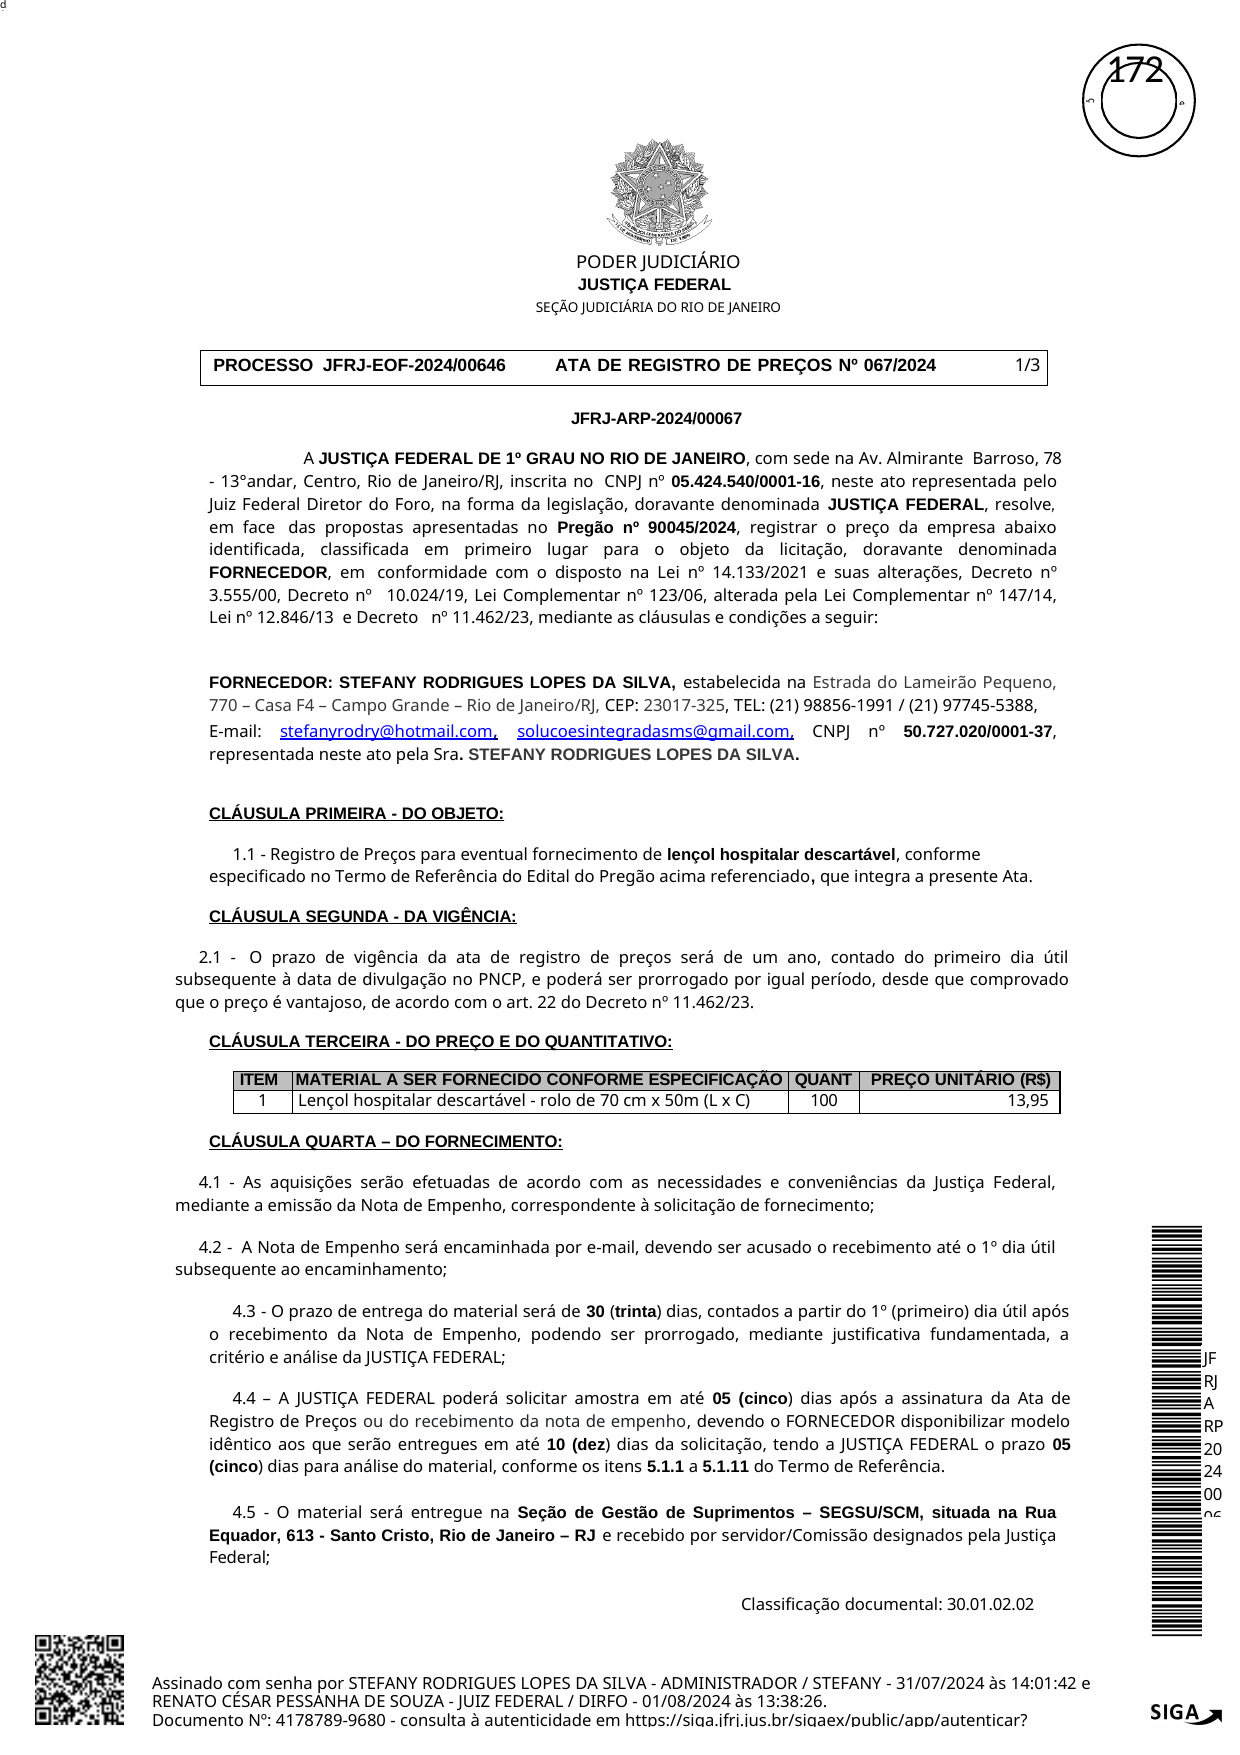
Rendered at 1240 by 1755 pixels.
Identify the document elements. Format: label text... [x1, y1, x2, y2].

table_cell 100 [789, 1091, 859, 1113]
subtitle JFRJ-ARP-2024/00067 [246, 409, 1067, 428]
text d [0, 0, 6, 10]
subtitle JUSTIÇA FEDERAL [246, 275, 1063, 294]
table_header MATERIAL A SER FORNECIDO CONFORME ESPECIFICAÇÃO [293, 1072, 788, 1090]
text E-mail: stefanyrodry@hotmail.com, solucoesintegradasms@gmail.com, CNPJ nº 50.727.020/0001-37, representada neste ato pela Sra. STEFANY RODRIGUES LOPES DA SILVA. [209, 716, 1057, 766]
text CLÁUSULA QUARTA – DO FORNECIMENTO: [209, 1132, 1071, 1151]
table_cell 1 [234, 1091, 292, 1113]
list - A Nota de Empenho será encaminhada por e-mail, devendo ser acusado o recebimento até o 1º dia útil subsequente ao encaminhamento; [175, 1235, 1057, 1281]
subtitle CLÁUSULA SEGUNDA - DA VIGÊNCIA: [209, 907, 1071, 926]
text ç [1085, 98, 1099, 106]
text - 13°andar, Centro, Rio de Janeiro/RJ, inscrita no CNPJ nº 05.424.540/0001-16, neste ato representada pelo Juiz Federal Diretor do Foro, na forma da legislação, doravante denominada JUSTIÇA FEDERAL, resolve, em face das propostas apresentadas no Pregão nº 90045/2024, registrar o preço da empresa abaixo identificada, classificada em primeiro lugar para o objeto da licitação, doravante denominada FORNECEDOR, em conformidade com o disposto na Lei nº 14.133/2021 e suas alterações, Decreto nº 3.555/00, Decreto nº 10.024/19, Lei Complementar nº 123/06, alterada pela Lei Complementar nº 147/14, Lei nº 12.846/13 e Decreto nº 11.462/23, mediante as cláusulas e condições a seguir: [209, 470, 1058, 629]
text 1.1 - Registro de Preços para eventual fornecimento de lençol hospitalar descartável, conforme especificado no Termo de Referência do Edital do Pregão acima referenciado, que integra a presente Ata. [209, 842, 1068, 888]
text A JUSTIÇA FEDERAL DE 1º GRAU NO RIO DE JANEIRO, com sede na Av. Almirante Barroso, 78 [303, 447, 1071, 470]
text Classificação documental: 30.01.02.02 [741, 1592, 1071, 1615]
text e [1179, 97, 1193, 105]
text PROCESSO JFRJ-EOF-2024/00646 ATA DE REGISTRO DE PREÇOS Nº 067/2024 1/3 [213, 353, 1047, 377]
list - As aquisições serão efetuadas de acordo com as necessidades e conveniências da Justiça Federal, mediante a emissão da Nota de Empenho, correspondente à solicitação de fornecimento; [175, 1171, 1057, 1216]
subtitle PODER JUDICIÁRIO [246, 249, 1071, 273]
table_header QUANT [789, 1072, 859, 1090]
text JFRJARP202400067A [1203, 1347, 1224, 1517]
text FORNECEDOR: STEFANY RODRIGUES LOPES DA SILVA, estabelecida na Estrada do Lameirão Pequeno, 770 – Casa F4 – Campo Grande – Rio de Janeiro/RJ, CEP: 23017-325, TEL: (21) 98856-1991 / (21) 97745-5388, [209, 671, 1057, 716]
table_cell Lençol hospitalar descartável - rolo de 70 cm x 50m (L x C) [293, 1091, 788, 1113]
subtitle CLÁUSULA TERCEIRA - DO PREÇO E DO QUANTITATIVO: [209, 1032, 1071, 1051]
list – A JUSTIÇA FEDERAL poderá solicitar amostra em até 05 (cinco) dias após a assinatura da Ata de Registro de Preços ou do recebimento da nota de empenho, devendo o FORNECEDOR disponibilizar modelo idêntico aos que serão entregues em até 10 (dez) dias da solicitação, tendo a JUSTIÇA FEDERAL o prazo 05 (cinco) dias para análise do material, conforme os itens 5.1.1 a 5.1.11 do Termo de Referência. [209, 1387, 1071, 1478]
list - O prazo de vigência da ata de registro de preços será de um ano, contado do primeiro dia útil subsequente à data de divulgação no PNCP, e poderá ser prorrogado por igual período, desde que comprovado que o preço é vantajoso, de acordo com o art. 22 do Decreto nº 11.462/23. [175, 945, 1071, 1013]
list - O material será entregue na Seção de Gestão de Suprimentos – SEGSU/SCM, situada na Rua Equador, 613 - Santo Cristo, Rio de Janeiro – RJ e recebido por servidor/Comissão designados pela Justiça Federal; [209, 1501, 1057, 1569]
table_header ITEM [234, 1072, 292, 1090]
list - O prazo de entrega do material será de 30 (trinta) dias, contados a partir do 1º (primeiro) dia útil após o recebimento da Nota de Empenho, podendo ser prorrogado, mediante justificativa fundamentada, a critério e análise da JUSTIÇA FEDERAL; [209, 1300, 1071, 1368]
table_cell 13,95 [860, 1091, 1059, 1113]
text SEÇÃO JUDICIÁRIA DO RIO DE JANEIRO [246, 298, 1071, 316]
subtitle CLÁUSULA PRIMEIRA - DO OBJETO: [209, 804, 1071, 823]
table_header PREÇO UNITÁRIO (R$) [860, 1072, 1059, 1090]
